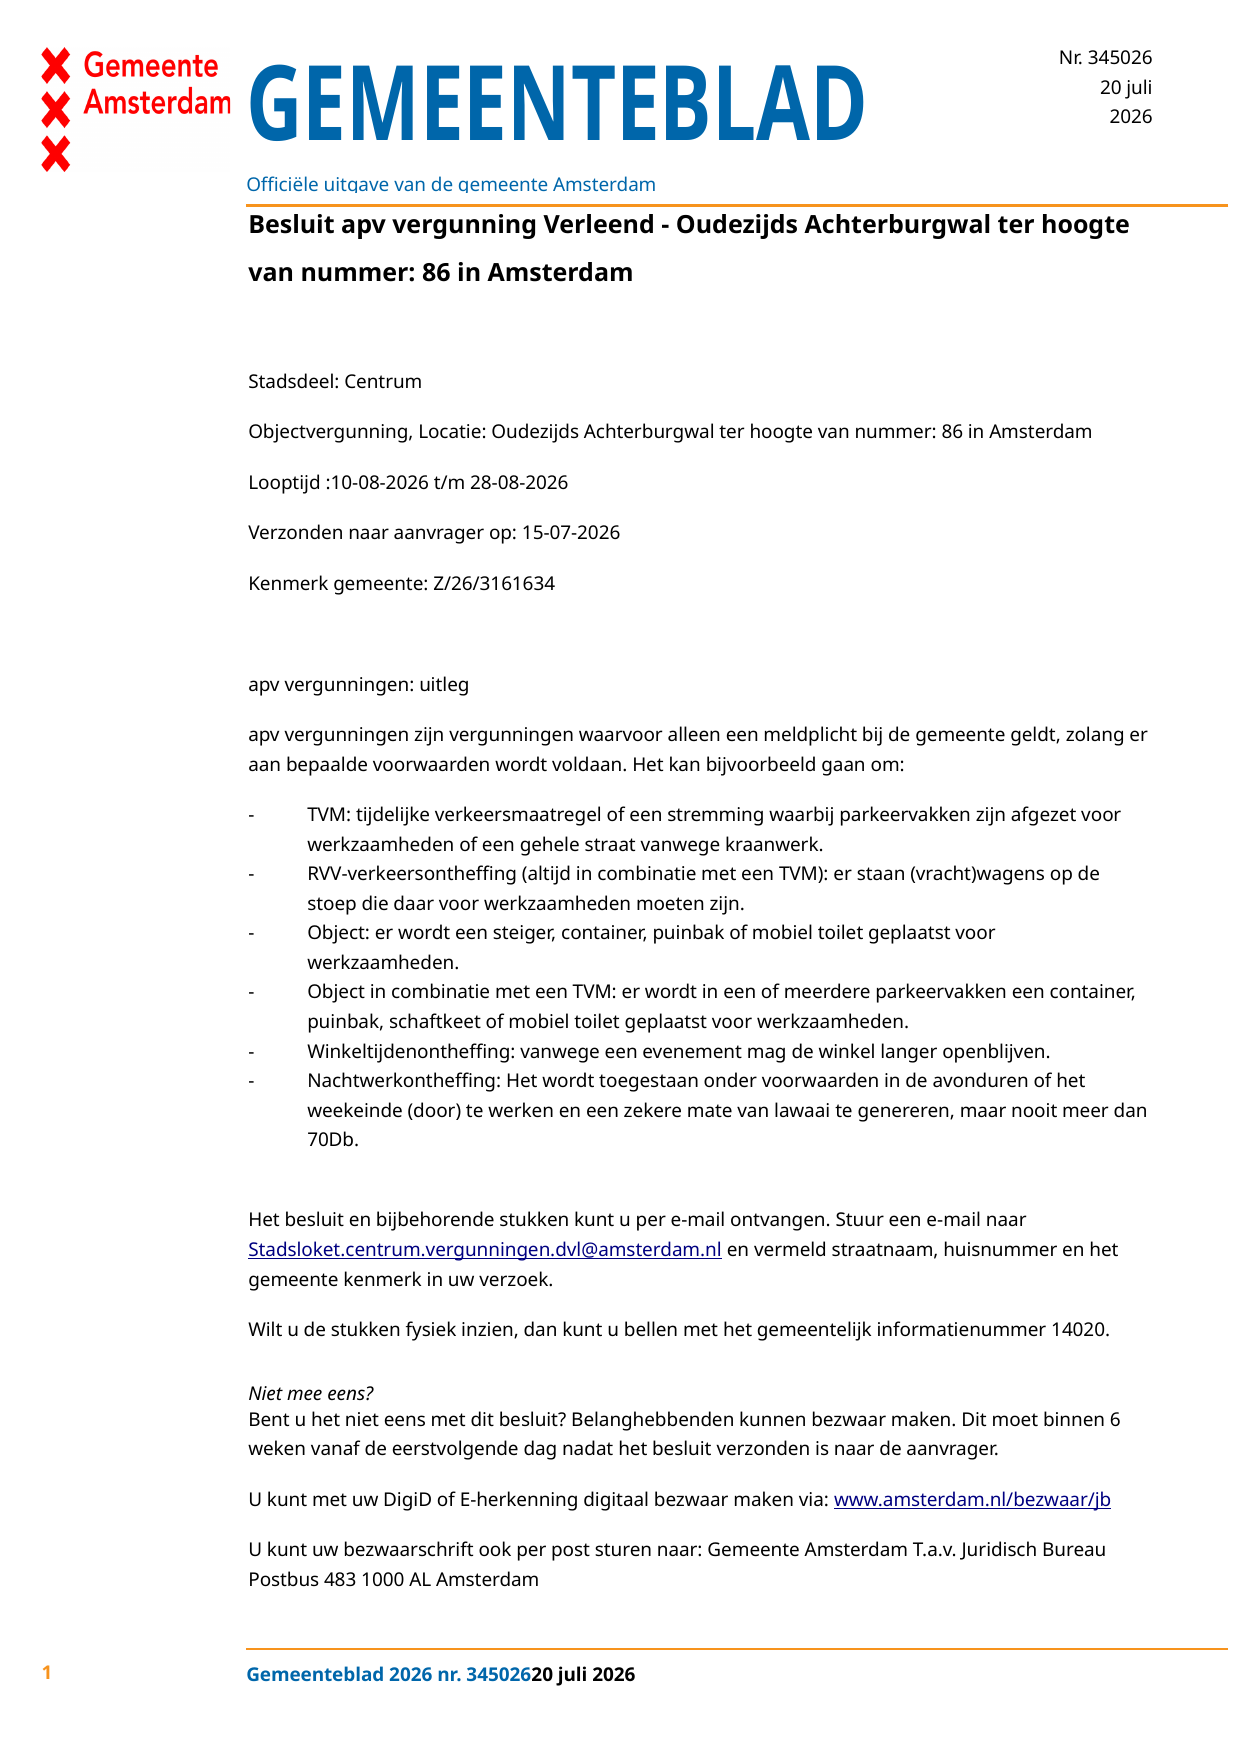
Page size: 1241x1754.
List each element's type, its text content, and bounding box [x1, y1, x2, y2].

text Wilt u de stukken fysiek inzien, dan kunt u bellen met het gemeentelijk informatienummer 14020. [248, 1316, 1152, 1342]
text Bent u het niet eens met dit besluit? Belanghebbenden kunnen bezwaar maken. Dit moet binnen 6 weken vanaf de eerstvolgende dag nadat het besluit verzonden is naar de aanvrager. [248, 1406, 1152, 1461]
list Nachtwerkontheffing: Het wordt toegestaan onder voorwaarden in de avonduren of het weekeinde (door) te werken en een zekere mate van lawaai te genereren, maar nooit meer dan 70Db. [248, 1067, 1152, 1152]
text apv vergunningen: uitleg [248, 671, 1152, 697]
text U kunt met uw DigiD of E-herkenning digitaal bezwaar maken via: www.amsterdam.nl/bezwaar/jb [248, 1486, 1152, 1512]
list Object: er wordt een steiger, container, puinbak of mobiel toilet geplaatst voor werkzaamheden. [248, 919, 1152, 975]
text Kenmerk gemeente: Z/26/3161634 [248, 570, 1152, 596]
text Besluit apv vergunning Verleend - Oudezijds Achterburgwal ter hoogte van nummer: 86 in Amsterdam [248, 207, 1152, 288]
text Het besluit en bijbehorende stukken kunt u per e-mail ontvangen. Stuur een e-mail naar Stadsloket.centrum.vergunningen.dvl@amsterdam.nl en vermeld straatnaam, huisnummer en het gemeente kenmerk in uw verzoek. [248, 1207, 1152, 1292]
text Niet mee eens? [248, 1380, 1152, 1406]
list Winkeltijdenontheffing: vanwege een evenement mag de winkel langer openblijven. [248, 1038, 1152, 1064]
text U kunt uw bezwaarschrift ook per post sturen naar: Gemeente Amsterdam T.a.v. Juridisch Bureau Postbus 483 1000 AL Amsterdam [248, 1536, 1152, 1592]
text Verzonden naar aanvrager op: 15-07-2026 [248, 519, 1152, 545]
text Objectvergunning, Locatie: Oudezijds Achterburgwal ter hoogte van nummer: 86 in Amsterdam [248, 419, 1152, 444]
list RVV-verkeersontheffing (altijd in combinatie met een TVM): er staan (vracht)wagens op de stoep die daar voor werkzaamheden moeten zijn. [248, 860, 1152, 916]
text Stadsdeel: Centrum [248, 368, 1152, 394]
list Object in combinatie met een TVM: er wordt in een of meerdere parkeervakken een container, puinbak, schaftkeet of mobiel toilet geplaatst voor werkzaamheden. [248, 979, 1152, 1034]
text apv vergunningen zijn vergunningen waarvoor alleen een meldplicht bij de gemeente geldt, zolang er aan bepaalde voorwaarden wordt voldaan. Het kan bijvoorbeeld gaan om: [248, 721, 1152, 777]
text Looptijd :10-08-2026 t/m 28-08-2026 [248, 469, 1152, 495]
picture [41, 47, 231, 172]
list TVM: tijdelijke verkeersmaatregel of een stremming waarbij parkeervakken zijn afgezet voor werkzaamheden of een gehele straat vanwege kraanwerk. [248, 801, 1152, 857]
